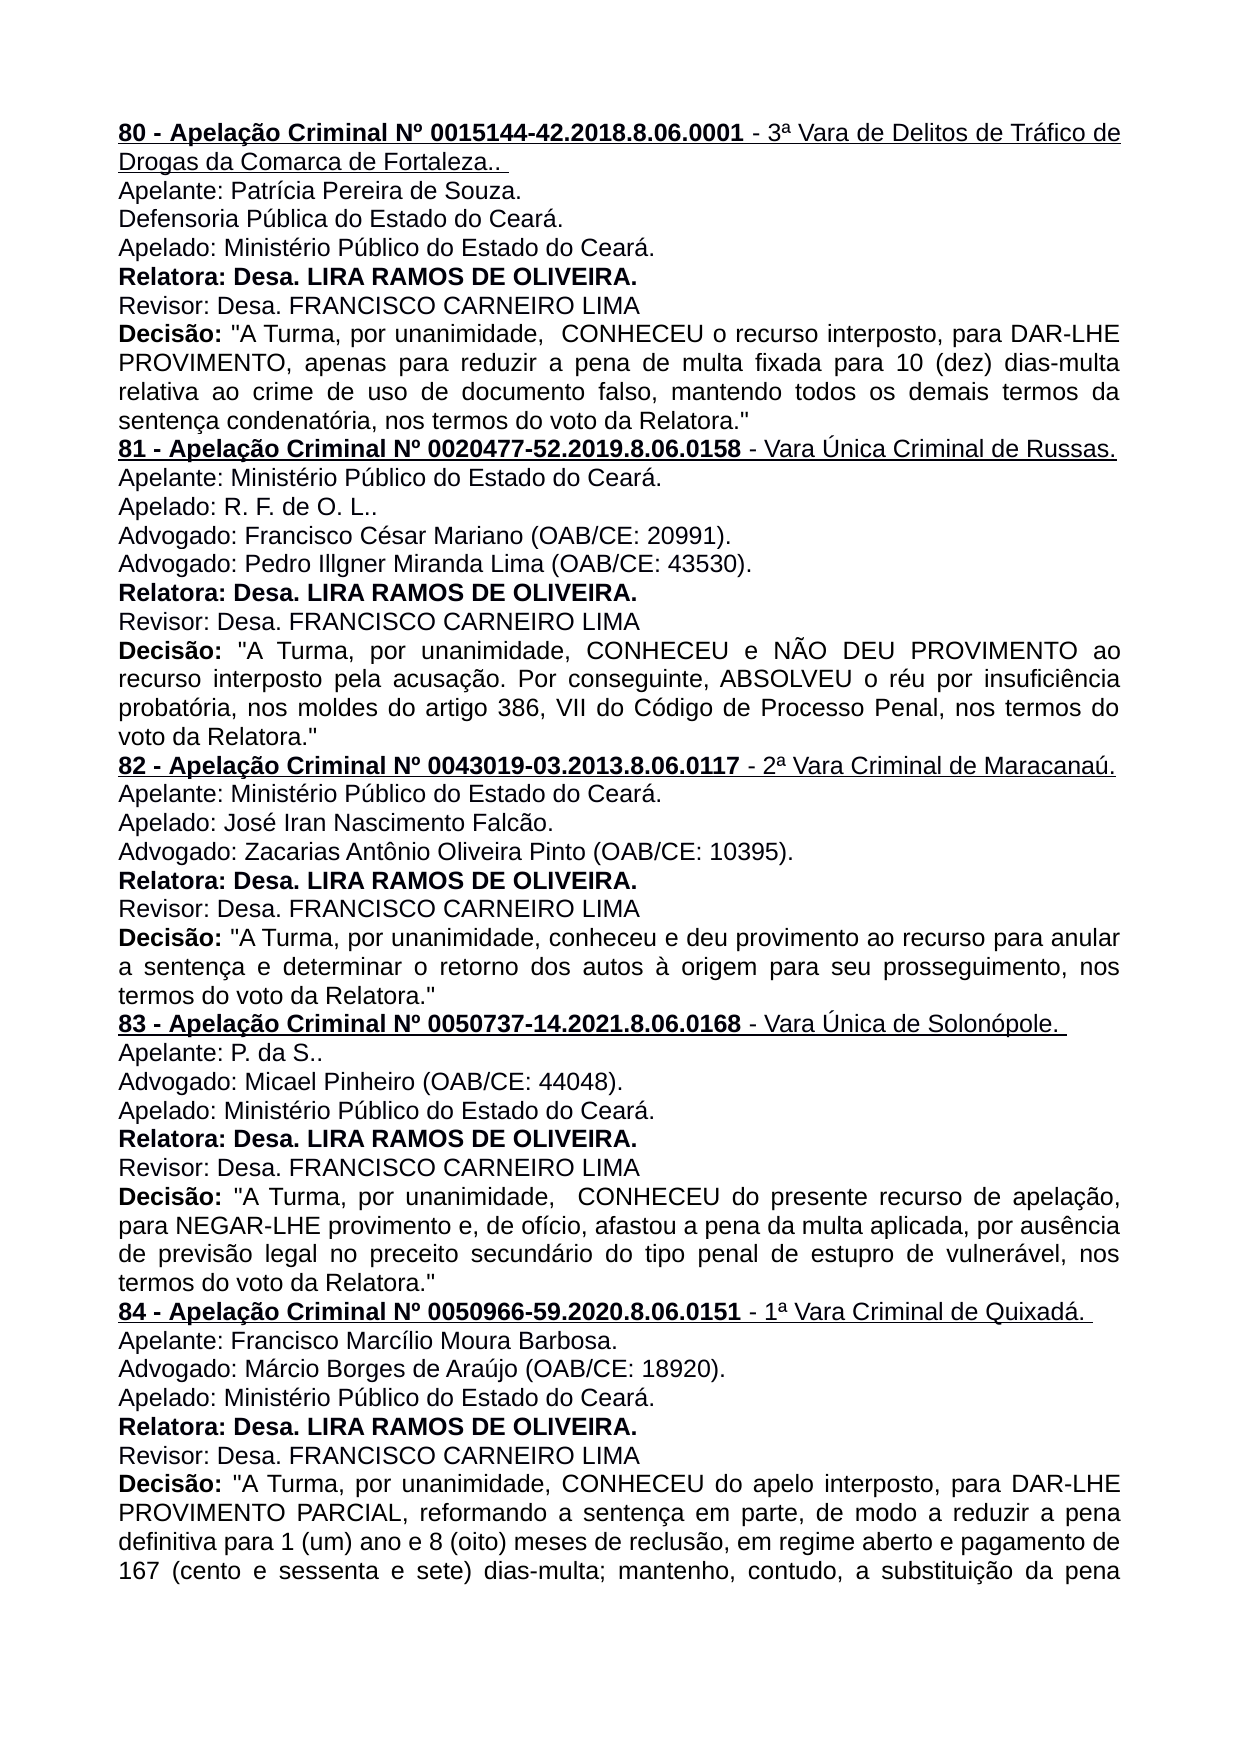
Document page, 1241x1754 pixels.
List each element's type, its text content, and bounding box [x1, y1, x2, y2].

text Relatora: Desa. LIRA RAMOS DE OLIVEIRA. [118, 1124, 1122, 1153]
text Apelante: Ministério Público do Estado do Ceará. [118, 463, 1122, 492]
text 80 - Apelação Criminal Nº 0015144-42.2018.8.06.0001 - 3ª Vara de Delitos de Tráfico de Drogas da Comarca de Fortaleza.. [118, 118, 1122, 176]
text Decisão: "A Turma, por unanimidade, CONHECEU e NÃO DEU PROVIMENTO ao recurso interposto pela acusação. Por conseguinte, ABSOLVEU o réu por insuficiência probatória, nos moldes do artigo 386, VII do Código de Processo Penal, nos termos do voto da Relatora." [118, 636, 1122, 751]
text Revisor: Desa. FRANCISCO CARNEIRO LIMA [118, 1441, 1122, 1469]
text Relatora: Desa. LIRA RAMOS DE OLIVEIRA. [118, 578, 1122, 607]
text Advogado: Francisco César Mariano (OAB/CE: 20991). [118, 521, 1122, 549]
text Advogado: Pedro Illgner Miranda Lima (OAB/CE: 43530). [118, 549, 1122, 578]
text Apelante: Francisco Marcílio Moura Barbosa. [118, 1326, 1122, 1354]
text 82 - Apelação Criminal Nº 0043019-03.2013.8.06.0117 - 2ª Vara Criminal de Maracanaú. [118, 751, 1122, 779]
text 83 - Apelação Criminal Nº 0050737-14.2021.8.06.0168 - Vara Única de Solonópole. [118, 1009, 1122, 1038]
text Apelado: José Iran Nascimento Falcão. [118, 808, 1122, 837]
text Decisão: "A Turma, por unanimidade, conheceu e deu provimento ao recurso para anular a sentença e determinar o retorno dos autos à origem para seu prosseguimento, nos termos do voto da Relatora." [118, 923, 1122, 1009]
text Decisão: "A Turma, por unanimidade, CONHECEU do presente recurso de apelação, para NEGAR-LHE provimento e, de ofício, afastou a pena da multa aplicada, por ausência de previsão legal no preceito secundário do tipo penal de estupro de vulnerável, nos termos do voto da Relatora." [118, 1182, 1122, 1297]
text Relatora: Desa. LIRA RAMOS DE OLIVEIRA. [118, 262, 1122, 291]
text 84 - Apelação Criminal Nº 0050966-59.2020.8.06.0151 - 1ª Vara Criminal de Quixadá. [118, 1297, 1122, 1326]
text Advogado: Micael Pinheiro (OAB/CE: 44048). [118, 1067, 1122, 1096]
text Apelante: Ministério Público do Estado do Ceará. [118, 779, 1122, 808]
text Decisão: "A Turma, por unanimidade, CONHECEU do apelo interposto, para DAR-LHE PROVIMENTO PARCIAL, reformando a sentença em parte, de modo a reduzir a pena definitiva para 1 (um) ano e 8 (oito) meses de reclusão, em regime aberto e pagamento de 167 (cento e sessenta e sete) dias-multa; mantenho, contudo, a substituição da pena [118, 1469, 1122, 1584]
text Decisão: "A Turma, por unanimidade, CONHECEU o recurso interposto, para DAR-LHE PROVIMENTO, apenas para reduzir a pena de multa fixada para 10 (dez) dias-multa relativa ao crime de uso de documento falso, mantendo todos os demais termos da sentença condenatória, nos termos do voto da Relatora." [118, 319, 1122, 434]
text Revisor: Desa. FRANCISCO CARNEIRO LIMA [118, 291, 1122, 319]
text Relatora: Desa. LIRA RAMOS DE OLIVEIRA. [118, 866, 1122, 894]
text Advogado: Márcio Borges de Araújo (OAB/CE: 18920). [118, 1354, 1122, 1383]
text Defensoria Pública do Estado do Ceará. [118, 204, 1122, 233]
text Revisor: Desa. FRANCISCO CARNEIRO LIMA [118, 607, 1122, 636]
text Apelado: Ministério Público do Estado do Ceará. [118, 1096, 1122, 1124]
text Revisor: Desa. FRANCISCO CARNEIRO LIMA [118, 894, 1122, 923]
text 81 - Apelação Criminal Nº 0020477-52.2019.8.06.0158 - Vara Única Criminal de Russas. [118, 434, 1122, 463]
text Relatora: Desa. LIRA RAMOS DE OLIVEIRA. [118, 1412, 1122, 1441]
text Revisor: Desa. FRANCISCO CARNEIRO LIMA [118, 1153, 1122, 1182]
text Apelante: Patrícia Pereira de Souza. [118, 176, 1122, 204]
text Apelado: Ministério Público do Estado do Ceará. [118, 1383, 1122, 1412]
text Apelante: P. da S.. [118, 1038, 1122, 1067]
text Apelado: R. F. de O. L.. [118, 492, 1122, 521]
text Advogado: Zacarias Antônio Oliveira Pinto (OAB/CE: 10395). [118, 837, 1122, 866]
text Apelado: Ministério Público do Estado do Ceará. [118, 233, 1122, 262]
